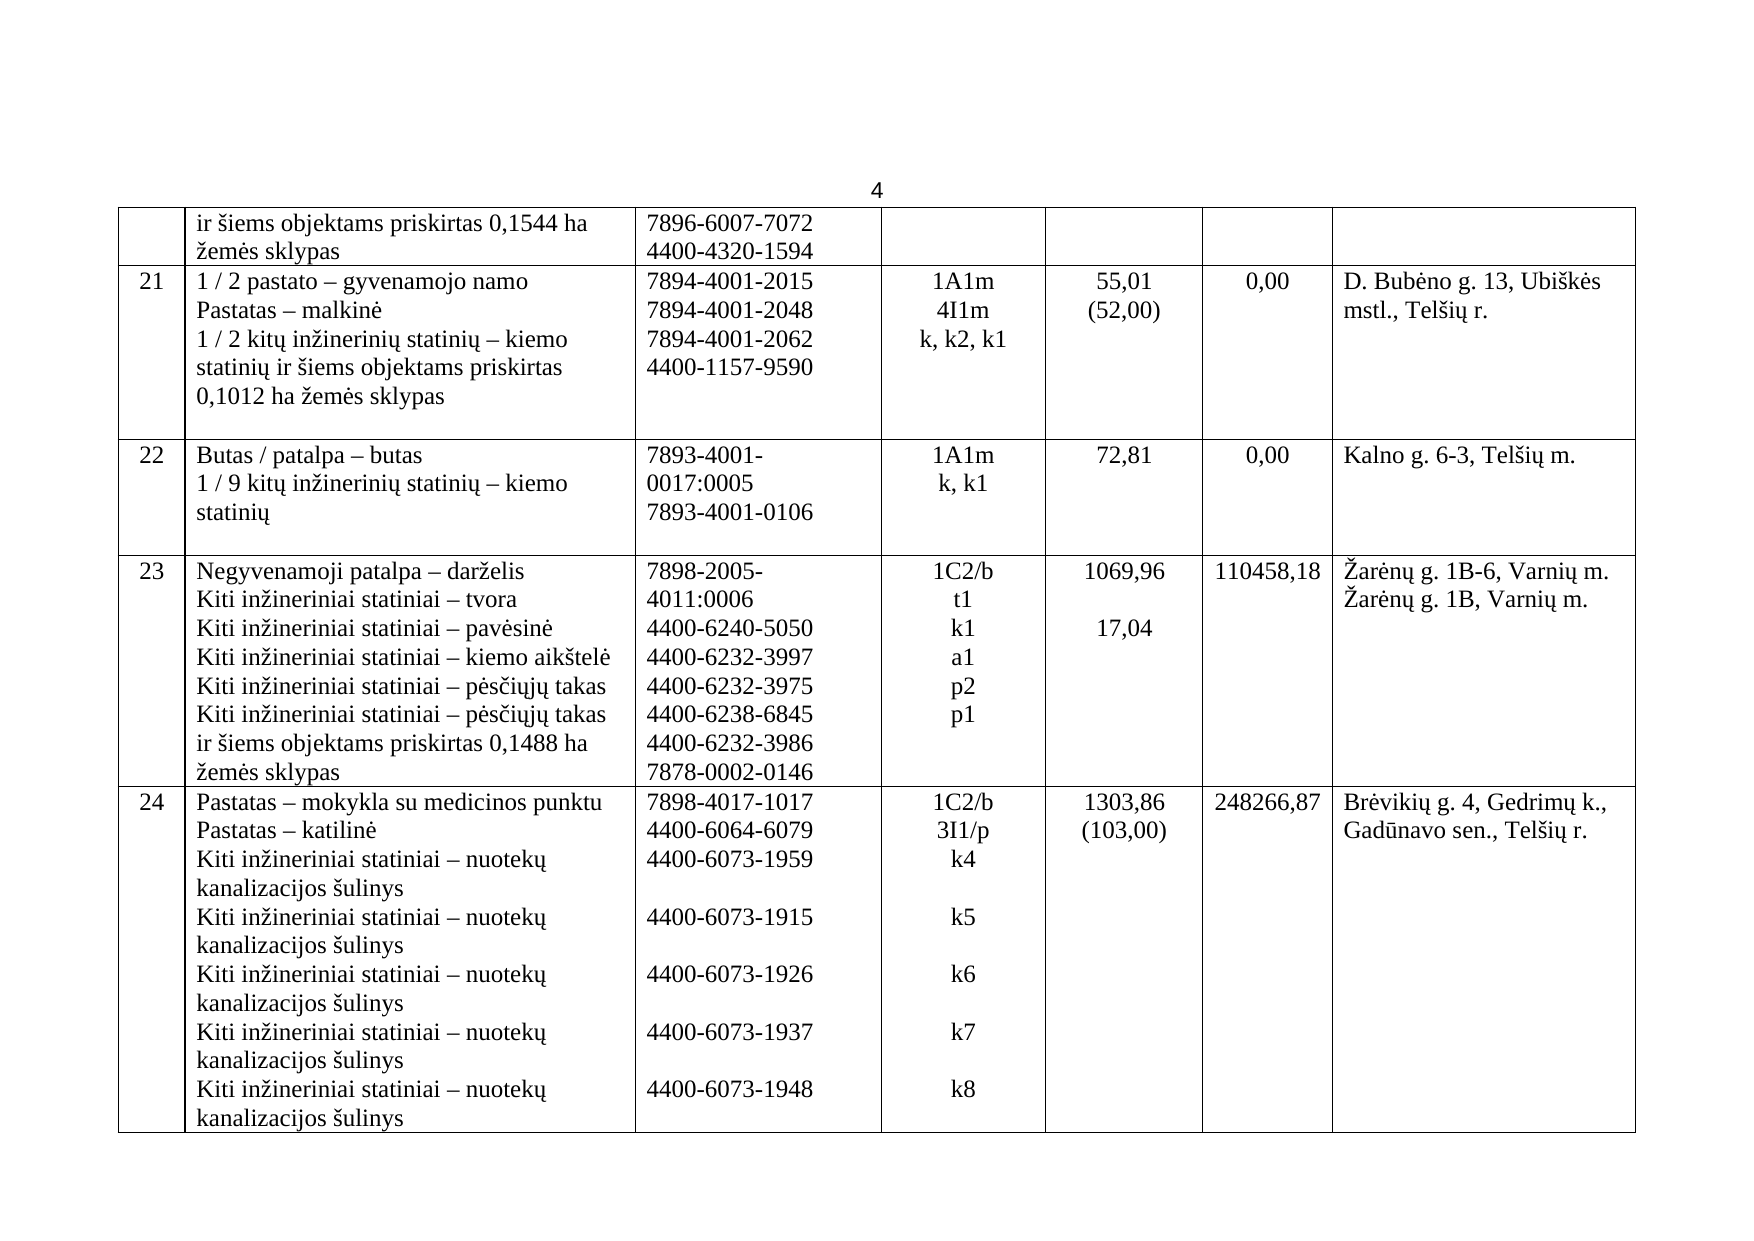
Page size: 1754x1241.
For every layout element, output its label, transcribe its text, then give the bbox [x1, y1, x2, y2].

table_cell 7898-2005-4011:0006 4400-6240-5050 4400-6232-3997 4400-6232-3975 4400-6238-6845 4400-6232-3986 7878-0002-0146 [636, 556, 881, 786]
table_cell 0,00 [1203, 266, 1332, 439]
table_cell Negyvenamoji patalpa – darželis Kiti inžineriniai statiniai – tvora Kiti inžineriniai statiniai – pavėsinė Kiti inžineriniai statiniai – kiemo aikštelė Kiti inžineriniai statiniai – pėsčiųjų takas Kiti inžineriniai statiniai – pėsčiųjų takas ir šiems objektams priskirtas 0,1488 ha žemės sklypas [186, 556, 635, 786]
table_cell 1 / 2 pastato – gyvenamojo namo Pastatas – malkinė 1 / 2 kitų inžinerinių statinių – kiemo statinių ir šiems objektams priskirtas 0,1012 ha žemės sklypas [186, 266, 635, 439]
table_cell D. Bubėno g. 13, Ubiškės mstl., Telšių r. [1333, 266, 1635, 439]
table_cell 21 [119, 266, 184, 439]
table_cell [882, 208, 1045, 265]
table_cell Žarėnų g. 1B-6, Varnių m. Žarėnų g. 1B, Varnių m. [1333, 556, 1635, 786]
table_cell 1C2/b 3I1/p k4 k5 k6 k7 k8 [882, 787, 1045, 1132]
table_cell 7894-4001-2015 7894-4001-2048 7894-4001-2062 4400-1157-9590 [636, 266, 881, 439]
table_cell 1A1m 4I1m k, k2, k1 [882, 266, 1045, 439]
table_cell 1303,86 (103,00) [1046, 787, 1202, 1132]
table_cell Pastatas – mokykla su medicinos punktu Pastatas – katilinė Kiti inžineriniai statiniai – nuotekų kanalizacijos šulinys Kiti inžineriniai statiniai – nuotekų kanalizacijos šulinys Kiti inžineriniai statiniai – nuotekų kanalizacijos šulinys Kiti inžineriniai statiniai – nuotekų kanalizacijos šulinys Kiti inžineriniai statiniai – nuotekų kanalizacijos šulinys [186, 787, 635, 1132]
table_cell 55,01 (52,00) [1046, 266, 1202, 439]
table_cell 7893-4001-0017:0005 7893-4001-0106 [636, 440, 881, 555]
table_cell [119, 208, 184, 265]
table_cell 72,81 [1046, 440, 1202, 555]
table_cell 110458,18 [1203, 556, 1332, 786]
table_cell 7898-4017-1017 4400-6064-6079 4400-6073-1959 4400-6073-1915 4400-6073-1926 4400-6073-1937 4400-6073-1948 [636, 787, 881, 1132]
table_cell [1046, 208, 1202, 265]
table_cell Kalno g. 6-3, Telšių m. [1333, 440, 1635, 555]
table_cell Butas / patalpa – butas 1 / 9 kitų inžinerinių statinių – kiemo statinių [186, 440, 635, 555]
table_cell [1333, 208, 1635, 265]
table_cell 1A1m k, k1 [882, 440, 1045, 555]
table_cell [1203, 208, 1332, 265]
table_cell 23 [119, 556, 184, 786]
table_cell 0,00 [1203, 440, 1332, 555]
table_cell 22 [119, 440, 184, 555]
table_cell Brėvikių g. 4, Gedrimų k., Gadūnavo sen., Telšių r. [1333, 787, 1635, 1132]
table_cell 1C2/b t1 k1 a1 p2 p1 [882, 556, 1045, 786]
table_cell ir šiems objektams priskirtas 0,1544 ha žemės sklypas [186, 208, 635, 265]
table_cell 24 [119, 787, 184, 1132]
table_cell 1069,96 17,04 [1046, 556, 1202, 786]
table_cell 7896-6007-7072 4400-4320-1594 [636, 208, 881, 265]
table_cell 248266,87 [1203, 787, 1332, 1132]
